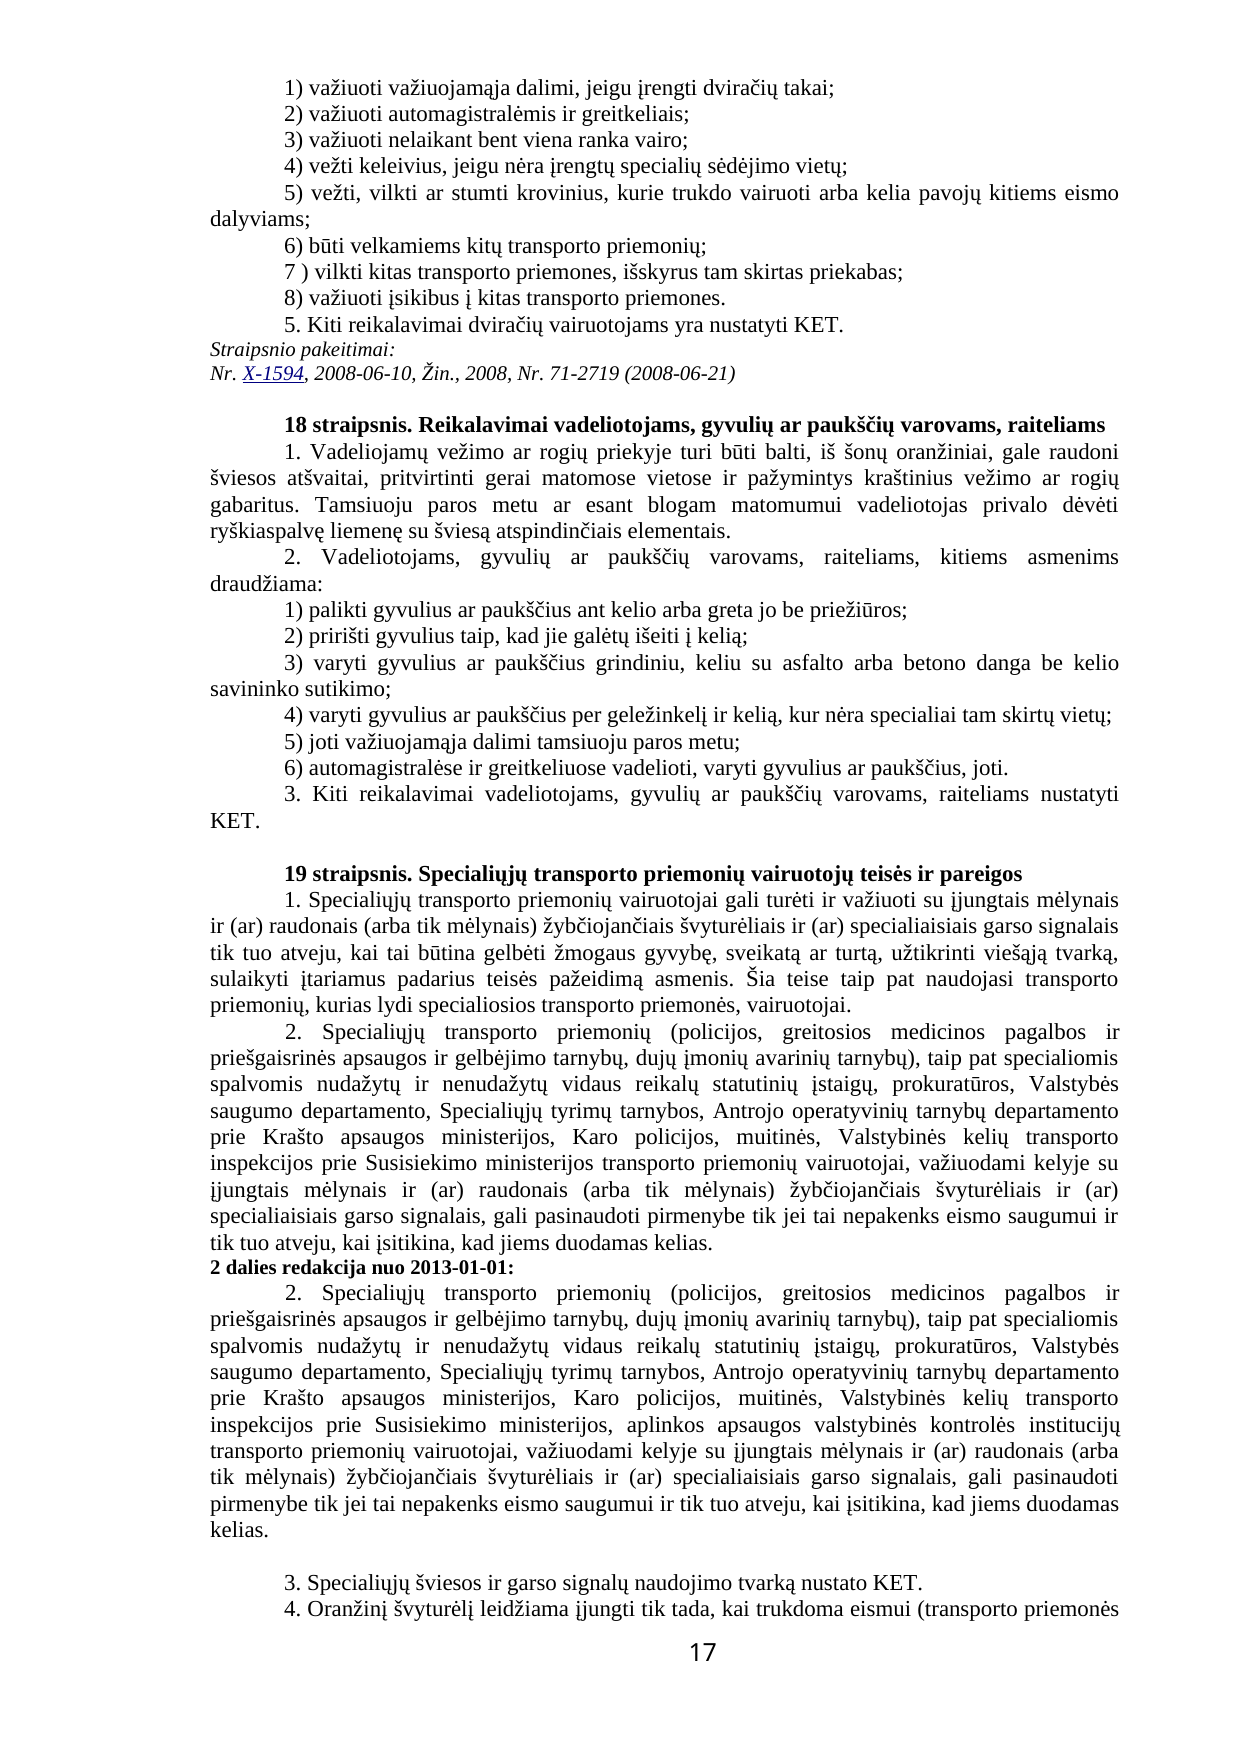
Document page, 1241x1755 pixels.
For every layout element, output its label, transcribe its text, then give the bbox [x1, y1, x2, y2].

text 3) varyti gyvulius ar paukščius grindiniu, keliu su asfalto arba betono danga be kelio savininko sutikimo; [210, 649, 1120, 701]
text Straipsnio pakeitimai: [210, 337, 1120, 361]
text 4. Oranžinį švyturėlį leidžiama įjungti tik tada, kai trukdoma eismui (transporto priemonės [210, 1595, 1120, 1622]
text 2) važiuoti automagistralėmis ir greitkeliais; [210, 100, 1120, 126]
text 3. Specialiųjų šviesos ir garso signalų naudojimo tvarką nustato KET. [210, 1569, 1120, 1595]
text 5. Kiti reikalavimai dviračių vairuotojams yra nustatyti KET. [210, 311, 1120, 337]
text 1. Specialiųjų transporto priemonių vairuotojai gali turėti ir važiuoti su įjungtais mėlynais ir (ar) raudonais (arba tik mėlynais) žybčiojančiais švyturėliais ir (ar) specialiaisiais garso signalais tik tuo atveju, kai tai būtina gelbėti žmogaus gyvybę, sveikatą ar turtą, užtikrinti viešąją tvarką, sulaikyti įtariamus padarius teisės pažeidimą asmenis. Šia teise taip pat naudojasi transporto priemonių, kurias lydi specialiosios transporto priemonės, vairuotojai. [210, 886, 1120, 1018]
text 2. Specialiųjų transporto priemonių (policijos, greitosios medicinos pagalbos ir priešgaisrinės apsaugos ir gelbėjimo tarnybų, dujų įmonių avarinių tarnybų), taip pat specialiomis spalvomis nudažytų ir nenudažytų vidaus reikalų statutinių įstaigų, prokuratūros, Valstybės saugumo departamento, Specialiųjų tyrimų tarnybos, Antrojo operatyvinių tarnybų departamento prie Krašto apsaugos ministerijos, Karo policijos, muitinės, Valstybinės kelių transporto inspekcijos prie Susisiekimo ministerijos transporto priemonių vairuotojai, važiuodami kelyje su įjungtais mėlynais ir (ar) raudonais (arba tik mėlynais) žybčiojančiais švyturėliais ir (ar) specialiaisiais garso signalais, gali pasinaudoti pirmenybe tik jei tai nepakenks eismo saugumui ir tik tuo atveju, kai įsitikina, kad jiems duodamas kelias. [210, 1018, 1120, 1255]
text 2 dalies redakcija nuo 2013-01-01: [210, 1255, 1120, 1279]
text 18 straipsnis. Reikalavimai vadeliotojams, gyvulių ar paukščių varovams, raiteliams [284, 412, 1120, 438]
text 6) automagistralėse ir greitkeliuose vadelioti, varyti gyvulius ar paukščius, joti. [210, 754, 1120, 781]
text 5) joti važiuojamąja dalimi tamsiuoju paros metu; [210, 728, 1120, 754]
text 1) palikti gyvulius ar paukščius ant kelio arba greta jo be priežiūros; [210, 596, 1120, 622]
text 4) varyti gyvulius ar paukščius per geležinkelį ir kelią, kur nėra specialiai tam skirtų vietų; [210, 701, 1120, 728]
text 5) vežti, vilkti ar stumti krovinius, kurie trukdo vairuoti arba kelia pavojų kitiems eismo dalyviams; [210, 179, 1120, 232]
text 3. Kiti reikalavimai vadeliotojams, gyvulių ar paukščių varovams, raiteliams nustatyti KET. [210, 781, 1120, 833]
text Nr. X-1594, 2008-06-10, Žin., 2008, Nr. 71-2719 (2008-06-21) [210, 361, 1120, 385]
text 6) būti velkamiems kitų transporto priemonių; [210, 232, 1120, 258]
text 1) važiuoti važiuojamąja dalimi, jeigu įrengti dviračių takai; [210, 73, 1120, 100]
text 2. Vadeliotojams, gyvulių ar paukščių varovams, raiteliams, kitiems asmenims draudžiama: [210, 543, 1120, 596]
text 4) vežti keleivius, jeigu nėra įrengtų specialių sėdėjimo vietų; [210, 153, 1120, 179]
text 7 ) vilkti kitas transporto priemones, išskyrus tam skirtas priekabas; [210, 258, 1120, 284]
text 2) pririšti gyvulius taip, kad jie galėtų išeiti į kelią; [210, 622, 1120, 649]
text 1. Vadeliojamų vežimo ar rogių priekyje turi būti balti, iš šonų oranžiniai, gale raudoni šviesos atšvaitai, pritvirtinti gerai matomose vietose ir pažymintys kraštinius vežimo ar rogių gabaritus. Tamsiuoju paros metu ar esant blogam matomumui vadeliotojas privalo dėvėti ryškiaspalvę liemenę su šviesą atspindinčiais elementais. [210, 438, 1120, 543]
text 2. Specialiųjų transporto priemonių (policijos, greitosios medicinos pagalbos ir priešgaisrinės apsaugos ir gelbėjimo tarnybų, dujų įmonių avarinių tarnybų), taip pat specialiomis spalvomis nudažytų ir nenudažytų vidaus reikalų statutinių įstaigų, prokuratūros, Valstybės saugumo departamento, Specialiųjų tyrimų tarnybos, Antrojo operatyvinių tarnybų departamento prie Krašto apsaugos ministerijos, Karo policijos, muitinės, Valstybinės kelių transporto inspekcijos prie Susisiekimo ministerijos, aplinkos apsaugos valstybinės kontrolės institucijų transporto priemonių vairuotojai, važiuodami kelyje su įjungtais mėlynais ir (ar) raudonais (arba tik mėlynais) žybčiojančiais švyturėliais ir (ar) specialiaisiais garso signalais, gali pasinaudoti pirmenybe tik jei tai nepakenks eismo saugumui ir tik tuo atveju, kai įsitikina, kad jiems duodamas kelias. [210, 1279, 1120, 1542]
text 8) važiuoti įsikibus į kitas transporto priemones. [210, 284, 1120, 311]
text 3) važiuoti nelaikant bent viena ranka vairo; [210, 126, 1120, 153]
text 19 straipsnis. Specialiųjų transporto priemonių vairuotojų teisės ir pareigos [210, 859, 1120, 886]
